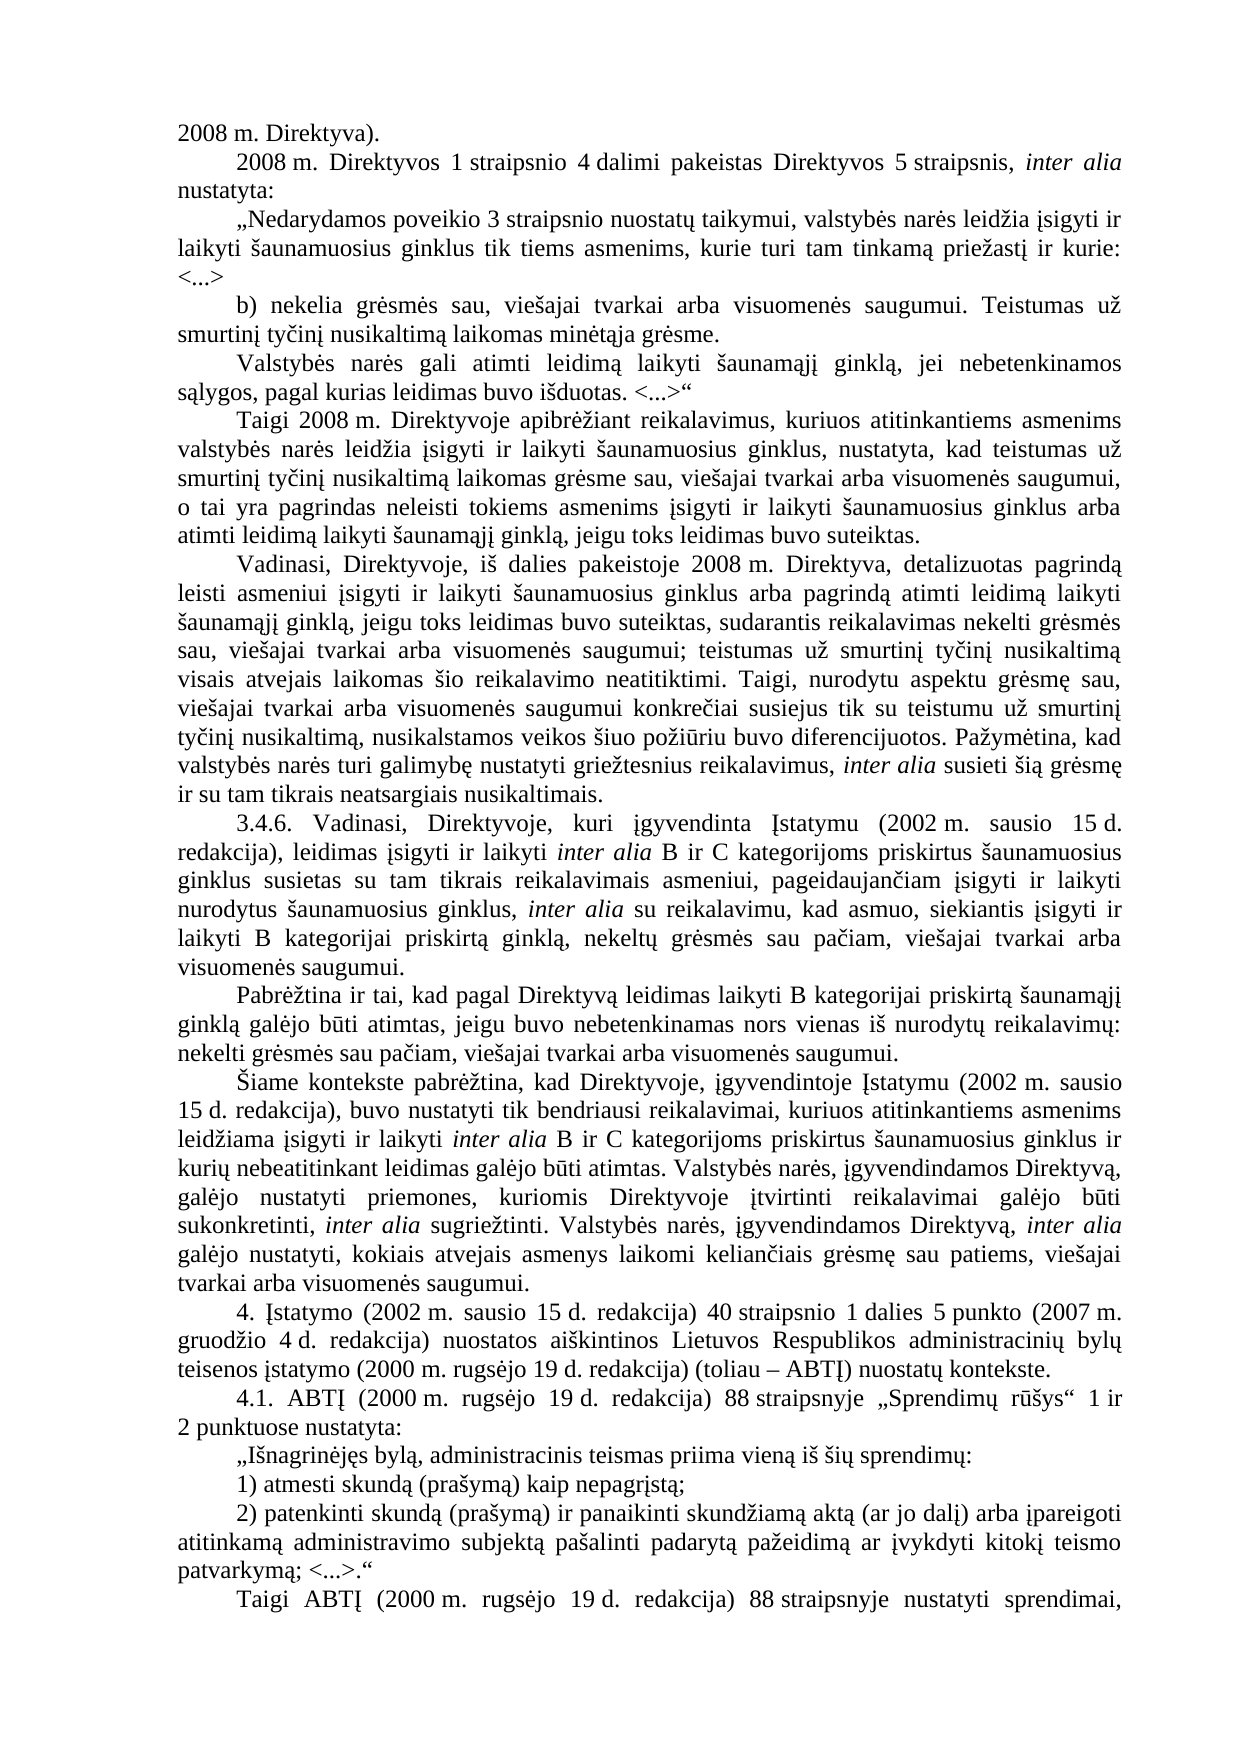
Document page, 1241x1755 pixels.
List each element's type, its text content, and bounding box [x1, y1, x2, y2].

text 2008 m. Direktyva). [177, 118, 1122, 147]
text Taigi ABTĮ (2000 m. rugsėjo 19 d. redakcija) 88 straipsnyje nustatyti sprendimai, [177, 1584, 1122, 1613]
text 4. Įstatymo (2002 m. sausio 15 d. redakcija) 40 straipsnio 1 dalies 5 punkto (2007 m. gruodžio 4 d. redakcija) nuostatos aiškintinos Lietuvos Respublikos administracinių bylų teisenos įstatymo (2000 m. rugsėjo 19 d. redakcija) (toliau – ABTĮ) nuostatų kontekste. [177, 1297, 1122, 1383]
text 2) patenkinti skundą (prašymą) ir panaikinti skundžiamą aktą (ar jo dalį) arba įpareigoti atitinkamą administravimo subjektą pašalinti padarytą pažeidimą ar įvykdyti kitokį teismo patvarkymą; <...>.“ [177, 1498, 1122, 1584]
text 4.1. ABTĮ (2000 m. rugsėjo 19 d. redakcija) 88 straipsnyje „Sprendimų rūšys“ 1 ir 2 punktuose nustatyta: [177, 1383, 1122, 1441]
text „Nedarydamos poveikio 3 straipsnio nuostatų taikymui, valstybės narės leidžia įsigyti ir laikyti šaunamuosius ginklus tik tiems asmenims, kurie turi tam tinkamą priežastį ir kurie: <...> [177, 204, 1122, 291]
text Šiame kontekste pabrėžtina, kad Direktyvoje, įgyvendintoje Įstatymu (2002 m. sausio 15 d. redakcija), buvo nustatyti tik bendriausi reikalavimai, kuriuos atitinkantiems asmenims leidžiama įsigyti ir laikyti inter alia B ir C kategorijoms priskirtus šaunamuosius ginklus ir kurių nebeatitinkant leidimas galėjo būti atimtas. Valstybės narės, įgyvendindamos Direktyvą, galėjo nustatyti priemones, kuriomis Direktyvoje įtvirtinti reikalavimai galėjo būti sukonkretinti, inter alia sugriežtinti. Valstybės narės, įgyvendindamos Direktyvą, inter alia galėjo nustatyti, kokiais atvejais asmenys laikomi keliančiais grėsmę sau patiems, viešajai tvarkai arba visuomenės saugumui. [177, 1067, 1122, 1297]
text 1) atmesti skundą (prašymą) kaip nepagrįstą; [177, 1469, 1122, 1498]
text b) nekelia grėsmės sau, viešajai tvarkai arba visuomenės saugumui. Teistumas už smurtinį tyčinį nusikaltimą laikomas minėtąja grėsme. [177, 291, 1122, 348]
text 2008 m. Direktyvos 1 straipsnio 4 dalimi pakeistas Direktyvos 5 straipsnis, inter alia nustatyta: [177, 147, 1122, 204]
text 3.4.6. Vadinasi, Direktyvoje, kuri įgyvendinta Įstatymu (2002 m. sausio 15 d. redakcija), leidimas įsigyti ir laikyti inter alia B ir C kategorijoms priskirtus šaunamuosius ginklus susietas su tam tikrais reikalavimais asmeniui, pageidaujančiam įsigyti ir laikyti nurodytus šaunamuosius ginklus, inter alia su reikalavimu, kad asmuo, siekiantis įsigyti ir laikyti B kategorijai priskirtą ginklą, nekeltų grėsmės sau pačiam, viešajai tvarkai arba visuomenės saugumui. [177, 808, 1122, 981]
text „Išnagrinėjęs bylą, administracinis teismas priima vieną iš šių sprendimų: [177, 1441, 1122, 1469]
text Taigi 2008 m. Direktyvoje apibrėžiant reikalavimus, kuriuos atitinkantiems asmenims valstybės narės leidžia įsigyti ir laikyti šaunamuosius ginklus, nustatyta, kad teistumas už smurtinį tyčinį nusikaltimą laikomas grėsme sau, viešajai tvarkai arba visuomenės saugumui, o tai yra pagrindas neleisti tokiems asmenims įsigyti ir laikyti šaunamuosius ginklus arba atimti leidimą laikyti šaunamąjį ginklą, jeigu toks leidimas buvo suteiktas. [177, 406, 1122, 549]
text Valstybės narės gali atimti leidimą laikyti šaunamąjį ginklą, jei nebetenkinamos sąlygos, pagal kurias leidimas buvo išduotas. <...>“ [177, 348, 1122, 406]
text Pabrėžtina ir tai, kad pagal Direktyvą leidimas laikyti B kategorijai priskirtą šaunamąjį ginklą galėjo būti atimtas, jeigu buvo nebetenkinamas nors vienas iš nurodytų reikalavimų: nekelti grėsmės sau pačiam, viešajai tvarkai arba visuomenės saugumui. [177, 981, 1122, 1067]
text Vadinasi, Direktyvoje, iš dalies pakeistoje 2008 m. Direktyva, detalizuotas pagrindą leisti asmeniui įsigyti ir laikyti šaunamuosius ginklus arba pagrindą atimti leidimą laikyti šaunamąjį ginklą, jeigu toks leidimas buvo suteiktas, sudarantis reikalavimas nekelti grėsmės sau, viešajai tvarkai arba visuomenės saugumui; teistumas už smurtinį tyčinį nusikaltimą visais atvejais laikomas šio reikalavimo neatitiktimi. Taigi, nurodytu aspektu grėsmę sau, viešajai tvarkai arba visuomenės saugumui konkrečiai susiejus tik su teistumu už smurtinį tyčinį nusikaltimą, nusikalstamos veikos šiuo požiūriu buvo diferencijuotos. Pažymėtina, kad valstybės narės turi galimybę nustatyti griežtesnius reikalavimus, inter alia susieti šią grėsmę ir su tam tikrais neatsargiais nusikaltimais. [177, 549, 1122, 808]
